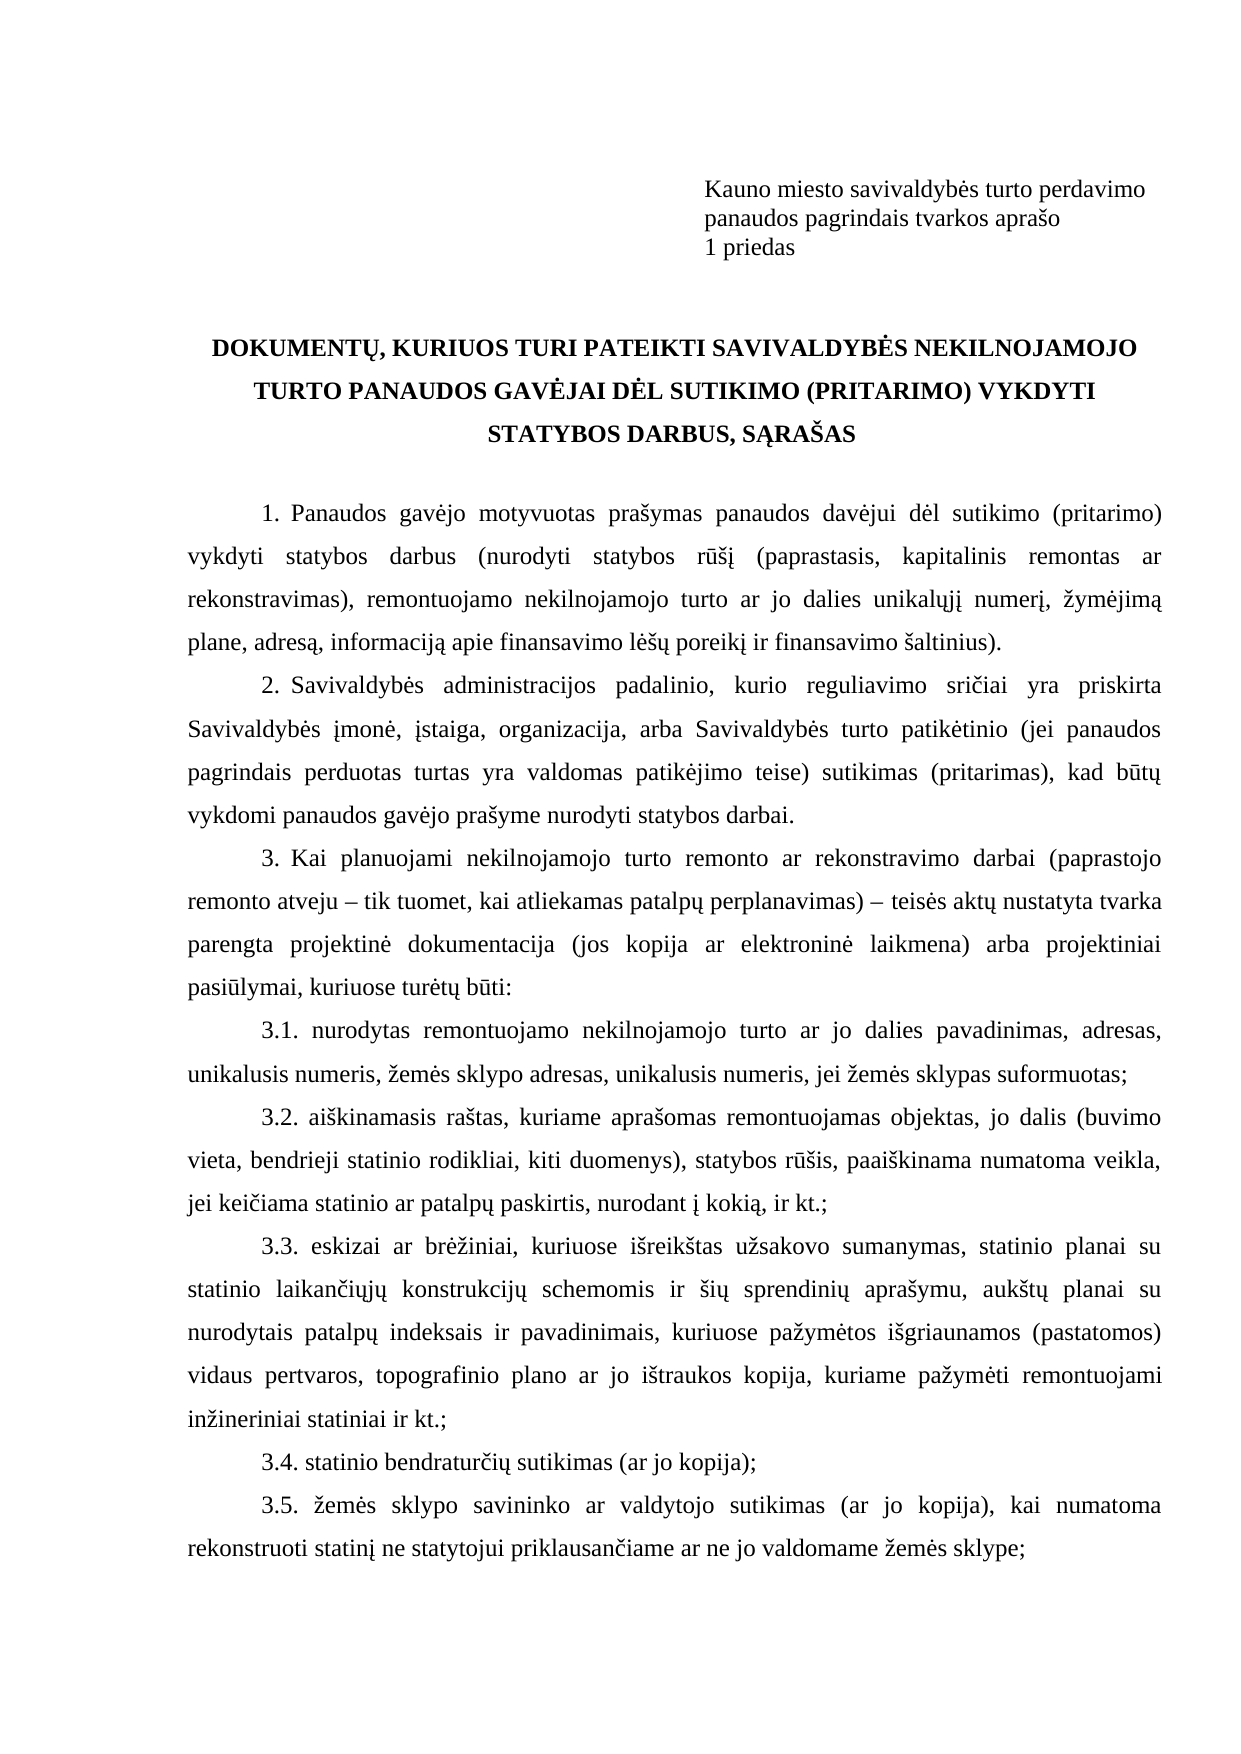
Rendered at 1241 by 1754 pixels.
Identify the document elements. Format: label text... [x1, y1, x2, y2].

text Kauno miesto savivaldybės turto perdavimo [187, 174, 1162, 203]
text 3.5. žemės sklypo savininko ar valdytojo sutikimas (ar jo kopija), kai numatoma rekonstruoti statinį ne statytojui priklausančiame ar ne jo valdomame žemės sklype; [187, 1490, 1162, 1562]
text 3. Kai planuojami nekilnojamojo turto remonto ar rekonstravimo darbai (paprastojo remonto atveju – tik tuomet, kai atliekamas patalpų perplanavimas) – teisės aktų nustatyta tvarka parengta projektinė dokumentacija (jos kopija ar elektroninė laikmena) arba projektiniai pasiūlymai, kuriuose turėtų būti: [187, 843, 1162, 1001]
text 1 priedas [187, 232, 1162, 261]
text 1. Panaudos gavėjo motyvuotas prašymas panaudos davėjui dėl sutikimo (pritarimo) vykdyti statybos darbus (nurodyti statybos rūšį (paprastasis, kapitalinis remontas ar rekonstravimas), remontuojamo nekilnojamojo turto ar jo dalies unikalųjį numerį, žymėjimą plane, adresą, informaciją apie finansavimo lėšų poreikį ir finansavimo šaltinius). [187, 498, 1162, 656]
text 3.2. aiškinamasis raštas, kuriame aprašomas remontuojamas objektas, jo dalis (buvimo vieta, bendrieji statinio rodikliai, kiti duomenys), statybos rūšis, paaiškinama numatoma veikla, jei keičiama statinio ar patalpų paskirtis, nurodant į kokią, ir kt.; [187, 1102, 1162, 1217]
text 2. Savivaldybės administracijos padalinio, kurio reguliavimo sričiai yra priskirta Savivaldybės įmonė, įstaiga, organizacija, arba Savivaldybės turto patikėtinio (jei panaudos pagrindais perduotas turtas yra valdomas patikėjimo teise) sutikimas (pritarimas), kad būtų vykdomi panaudos gavėjo prašyme nurodyti statybos darbai. [187, 671, 1162, 829]
text panaudos pagrindais tvarkos aprašo [187, 203, 1162, 232]
text 3.4. statinio bendraturčių sutikimas (ar jo kopija); [187, 1447, 1162, 1476]
text 3.3. eskizai ar brėžiniai, kuriuose išreikštas užsakovo sumanymas, statinio planai su statinio laikančiųjų konstrukcijų schemomis ir šių sprendinių aprašymu, aukštų planai su nurodytais patalpų indeksais ir pavadinimais, kuriuose pažymėtos išgriaunamos (pastatomos) vidaus pertvaros, topografinio plano ar jo ištraukos kopija, kuriame pažymėti remontuojami inžineriniai statiniai ir kt.; [187, 1231, 1162, 1432]
text DOKUMENTŲ, KURIUOS TURI PATEIKTI SAVIVALDYBĖS NEKILNOJAMOJO TURTO PANAUDOS GAVĖJAI DĖL SUTIKIMO (PRITARIMO) VYKDYTI STATYBOS DARBUS, SĄRAŠAS [187, 333, 1162, 448]
text 3.1. nurodytas remontuojamo nekilnojamojo turto ar jo dalies pavadinimas, adresas, unikalusis numeris, žemės sklypo adresas, unikalusis numeris, jei žemės sklypas suformuotas; [187, 1016, 1162, 1087]
